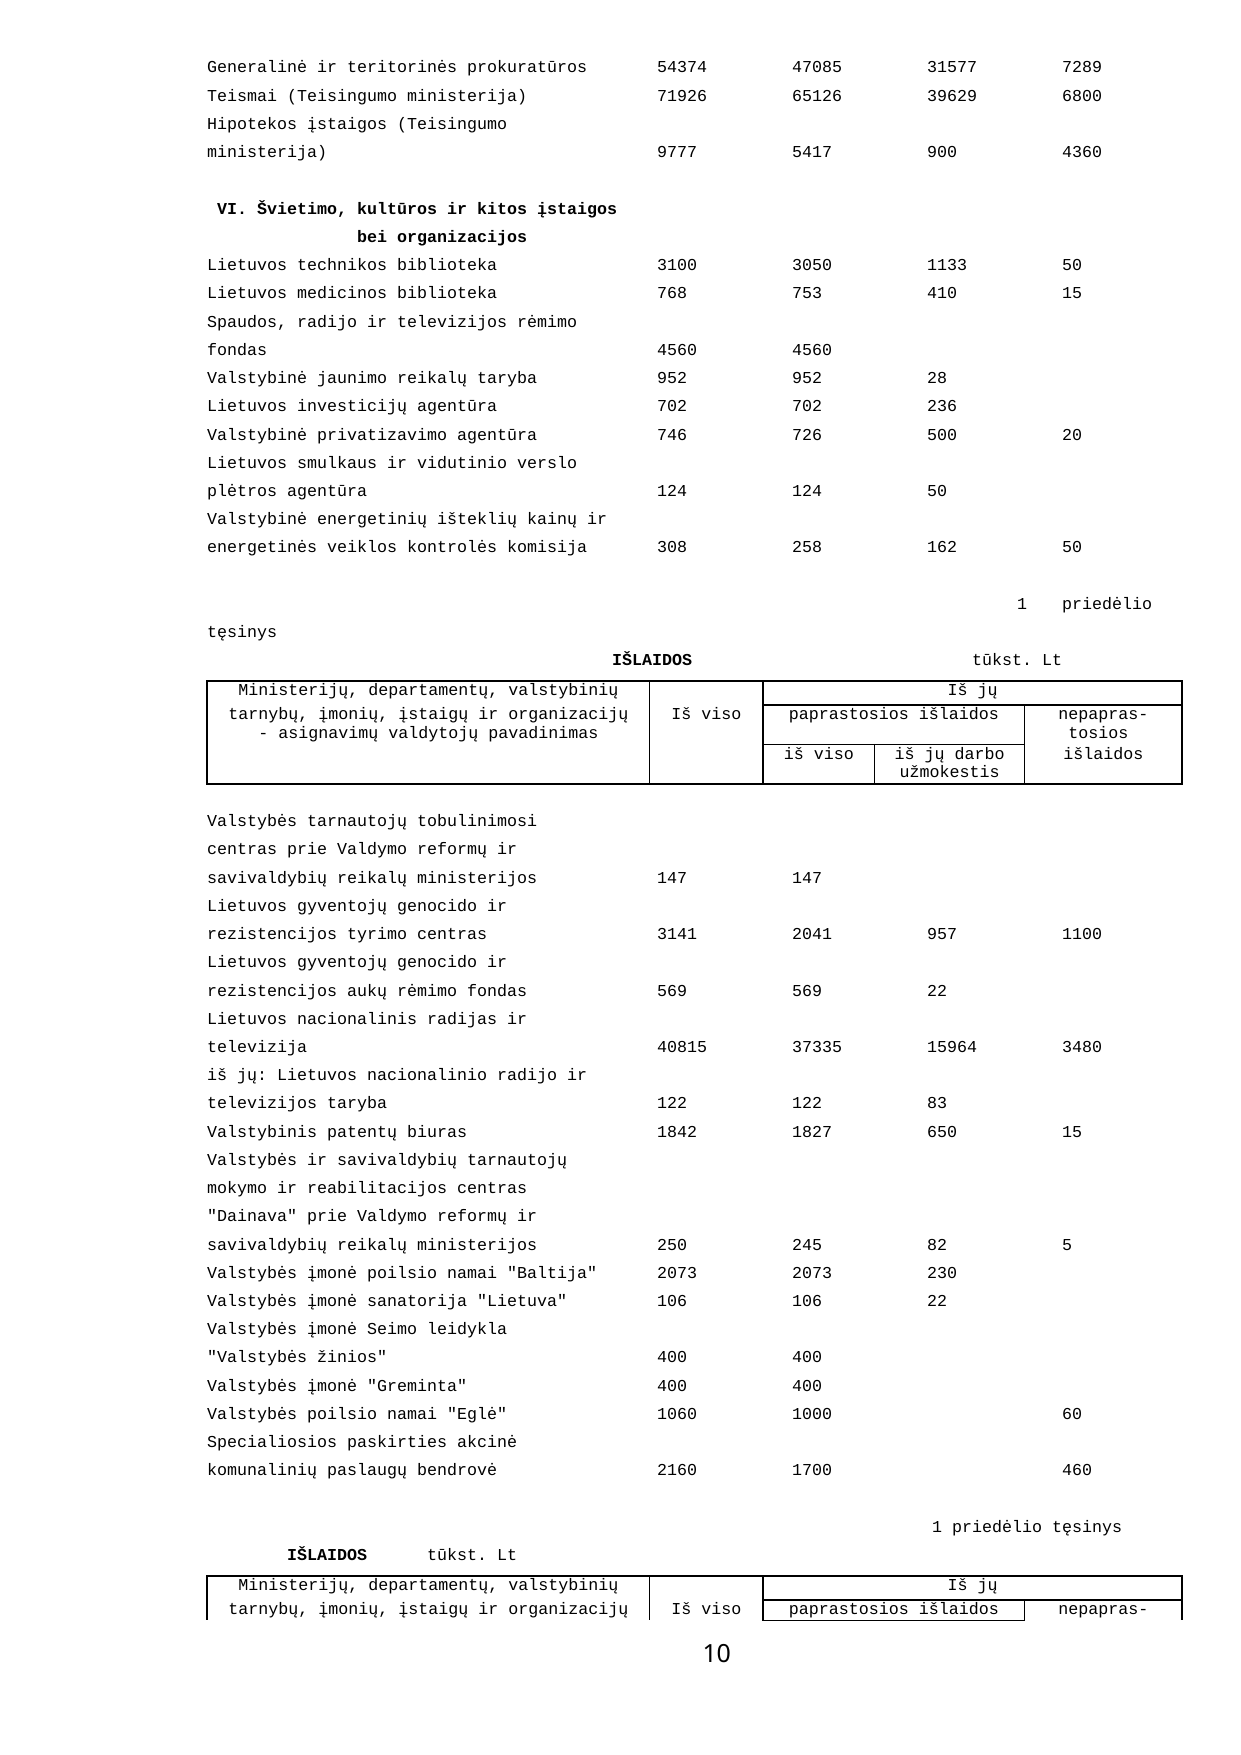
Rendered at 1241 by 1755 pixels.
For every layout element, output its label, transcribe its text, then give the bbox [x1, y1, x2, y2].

text Valstybės ir savivaldybių tarnautojų [207, 1151, 1152, 1170]
table_header Ministerijų, departamentų, valstybinių [208, 682, 649, 704]
text Specialiosios paskirties akcinė [207, 1434, 1152, 1453]
table_header [650, 682, 762, 704]
table_header Iš jų [764, 1577, 1181, 1599]
text televizijos taryba 122 122 83 [207, 1095, 1152, 1114]
text Valstybės tarnautojų tobulinimosi [207, 813, 1152, 832]
text Valstybės įmonė "Greminta" 400 400 [207, 1377, 1152, 1396]
table_cell nepapras-tosios [1025, 706, 1181, 744]
table_cell tarnybų, įmonių, įstaigų ir organizacijų - asignavimų valdytojų pavadinimas [208, 704, 649, 744]
text Valstybinė jaunimo reikalų taryba 952 952 28 [207, 369, 1152, 388]
text Valstybės poilsio namai "Eglė" 1060 1000 60 [207, 1406, 1152, 1424]
table_cell paprastosios išlaidos [764, 706, 1024, 744]
table_header Ministerijų, departamentų, valstybinių [208, 1577, 649, 1599]
text Lietuvos gyventojų genocido ir [207, 954, 1152, 973]
text rezistencijos tyrimo centras 3141 2041 957 1100 [207, 926, 1152, 944]
text Teismai (Teisingumo ministerija) 71926 65126 39629 6800 [207, 87, 1152, 106]
table_cell išlaidos [1025, 744, 1181, 783]
text Valstybės įmonė sanatorija "Lietuva" 106 106 22 [207, 1293, 1152, 1311]
table_cell Iš viso [650, 704, 762, 744]
text centras prie Valdymo reformų ir [207, 841, 1152, 860]
table_cell [208, 744, 649, 783]
table_header [650, 1577, 762, 1599]
text IŠLAIDOS tūkst. Lt [207, 652, 1152, 671]
text Lietuvos smulkaus ir vidutinio verslo [207, 454, 1152, 473]
table_cell [650, 744, 762, 783]
text Valstybės įmonė poilsio namai "Baltija" 2073 2073 230 [207, 1264, 1152, 1283]
text rezistencijos aukų rėmimo fondas 569 569 22 [207, 982, 1152, 1001]
text bei organizacijos [207, 228, 1152, 247]
text mokymo ir reabilitacijos centras [207, 1180, 1152, 1198]
text 1 priedėlio tęsinys [207, 1518, 1152, 1537]
text plėtros agentūra 124 124 50 [207, 482, 1152, 501]
text Spaudos, radijo ir televizijos rėmimo [207, 313, 1152, 332]
text savivaldybių reikalų ministerijos 147 147 [207, 869, 1152, 888]
table_cell iš viso [764, 745, 874, 783]
table_cell paprastosios išlaidos [764, 1601, 1024, 1619]
text Lietuvos nacionalinis radijas ir [207, 1010, 1152, 1029]
text 1 priedėlio tęsinys [207, 595, 1152, 642]
text energetinės veiklos kontrolės komisija 308 258 162 50 [207, 539, 1152, 558]
table_cell iš jų darbo užmokestis [875, 745, 1024, 783]
text Lietuvos investicijų agentūra 702 702 236 [207, 398, 1152, 417]
text Lietuvos technikos biblioteka 3100 3050 1133 50 [207, 257, 1152, 276]
text "Valstybės žinios" 400 400 [207, 1349, 1152, 1368]
table_cell tarnybų, įmonių, įstaigų ir organizacijų [208, 1599, 649, 1619]
text Valstybinė privatizavimo agentūra 746 726 500 20 [207, 426, 1152, 445]
text Lietuvos medicinos biblioteka 768 753 410 15 [207, 285, 1152, 304]
table_header Iš jų [764, 682, 1181, 704]
text Valstybinis patentų biuras 1842 1827 650 15 [207, 1123, 1152, 1142]
text fondas 4560 4560 [207, 341, 1152, 360]
text Generalinė ir teritorinės prokuratūros 54374 47085 31577 7289 [207, 59, 1152, 78]
text savivaldybių reikalų ministerijos 250 245 82 5 [207, 1236, 1152, 1255]
text Valstybinė energetinių išteklių kainų ir [207, 511, 1152, 529]
text ministerija) 9777 5417 900 4360 [207, 144, 1152, 163]
text "Dainava" prie Valdymo reformų ir [207, 1208, 1152, 1227]
text komunalinių paslaugų bendrovė 2160 1700 460 [207, 1462, 1152, 1481]
table_cell Iš viso [650, 1599, 762, 1619]
text Hipotekos įstaigos (Teisingumo [207, 116, 1152, 134]
text televizija 40815 37335 15964 3480 [207, 1038, 1152, 1057]
text Lietuvos gyventojų genocido ir [207, 897, 1152, 916]
table_cell nepapras- [1025, 1601, 1181, 1619]
text Valstybės įmonė Seimo leidykla [207, 1321, 1152, 1340]
text IŠLAIDOS tūkst. Lt [207, 1547, 1152, 1566]
text VI. Švietimo, kultūros ir kitos įstaigos [207, 200, 1152, 219]
text iš jų: Lietuvos nacionalinio radijo ir [207, 1067, 1152, 1086]
